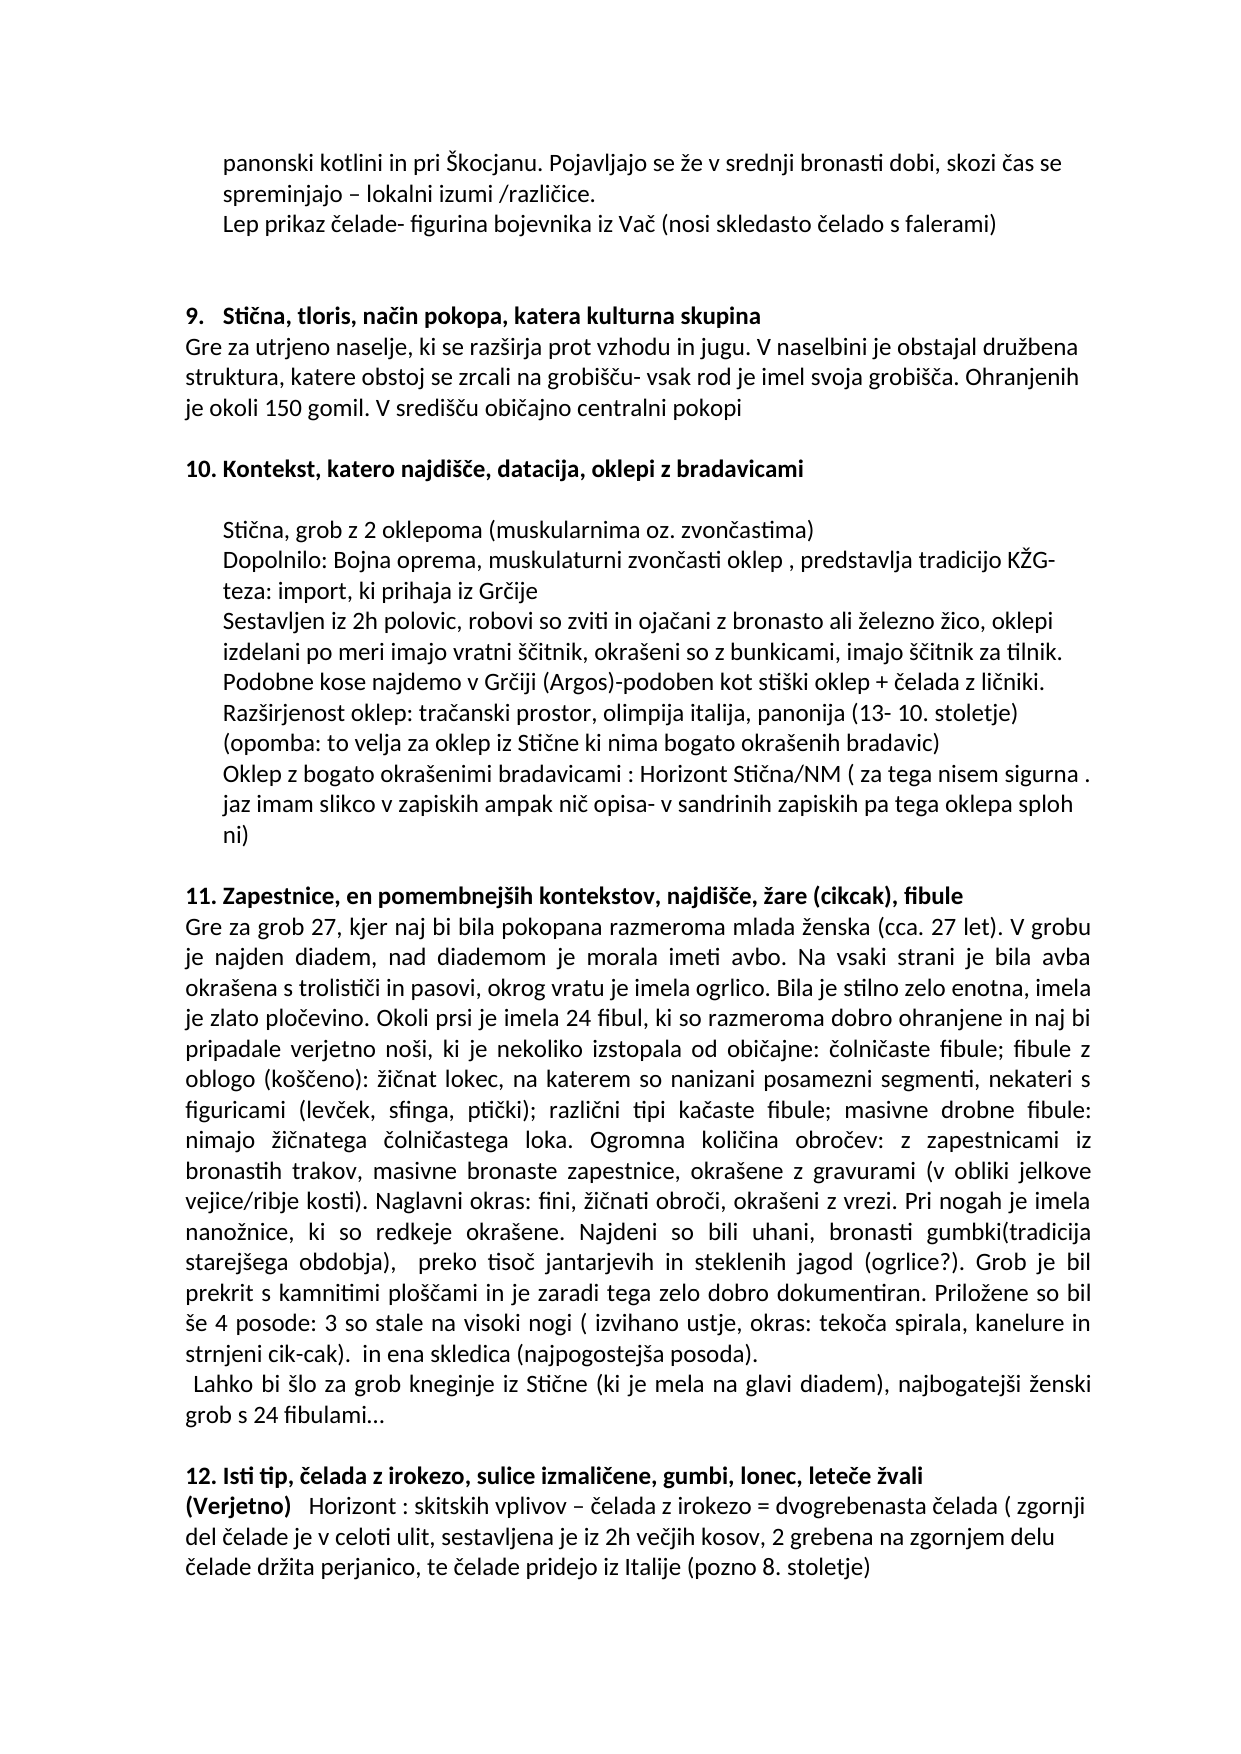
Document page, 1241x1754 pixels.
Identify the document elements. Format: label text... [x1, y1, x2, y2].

text Razširjenost oklep: tračanski prostor, olimpija italija, panonija (13- 10. stoletje) [223, 697, 1093, 727]
list Zapestnice, en pomembnejših kontekstov, najdišče, žare (cikcak), fibule [185, 880, 1093, 911]
text Lep prikaz čelade- figurina bojevnika iz Vač (nosi skledasto čelado s falerami) [223, 209, 1093, 239]
text Sestavljen iz 2h polovic, robovi so zviti in ojačani z bronasto ali železno žico, oklepi izdelani po meri imajo vratni ščitnik, okrašeni so z bunkicami, imajo ščitnik za tilnik. [223, 605, 1093, 666]
list Isti tip, čelada z irokezo, sulice izmaličene, gumbi, lonec, leteče žvali [185, 1460, 1093, 1491]
text Gre za utrjeno naselje, ki se razširja prot vzhodu in jugu. V naselbini je obstajal družbena struktura, katere obstoj se zrcali na grobišču- vsak rod je imel svoja grobišča. Ohranjenih je okoli 150 gomil. V središču običajno centralni pokopi [185, 331, 1093, 422]
text Dopolnilo: Bojna oprema, muskulaturni zvončasti oklep , predstavlja tradicijo KŽG- teza: import, ki prihaja iz Grčije [223, 544, 1093, 605]
text Oklep z bogato okrašenimi bradavicami : Horizont Stična/NM ( za tega nisem sigurna . jaz imam slikco v zapiskih ampak nič opisa- v sandrinih zapiskih pa tega oklepa sploh ni) [223, 758, 1093, 849]
text Gre za grob 27, kjer naj bi bila pokopana razmeroma mlada ženska (cca. 27 let). V grobu je najden diadem, nad diademom je morala imeti avbo. Na vsaki strani je bila avba okrašena s trolističi in pasovi, okrog vratu je imela ogrlico. Bila je stilno zelo enotna, imela je zlato pločevino. Okoli prsi je imela 24 fibul, ki so razmeroma dobro ohranjene in naj bi pripadale verjetno noši, ki je nekoliko izstopala od običajne: čolničaste fibule; fibule z oblogo (koščeno): žičnat lokec, na katerem so nanizani posamezni segmenti, nekateri s figuricami (levček, sfinga, ptički); različni tipi kačaste fibule; masivne drobne fibule: nimajo žičnatega čolničastega loka. Ogromna količina obročev: z zapestnicami iz bronastih trakov, masivne bronaste zapestnice, okrašene z gravurami (v obliki jelkove vejice/ribje kosti). Naglavni okras: fini, žičnati obroči, okrašeni z vrezi. Pri nogah je imela nanožnice, ki so redkeje okrašene. Najdeni so bili uhani, bronasti gumbki(tradicija starejšega obdobja), preko tisoč jantarjevih in steklenih jagod (ogrlice?). Grob je bil prekrit s kamnitimi ploščami in je zaradi tega zelo dobro dokumentiran. Priložene so bil še 4 posode: 3 so stale na visoki nogi ( izvihano ustje, okras: tekoča spirala, kanelure in strnjeni cik-cak). in ena skledica (najpogostejša posoda). [185, 911, 1093, 1368]
text Lahko bi šlo za grob kneginje iz Stične (ki je mela na glavi diadem), najbogatejši ženski grob s 24 fibulami… [185, 1368, 1093, 1429]
list Kontekst, katero najdišče, datacija, oklepi z bradavicami [185, 453, 1093, 483]
text (Verjetno) Horizont : skitskih vplivov – čelada z irokezo = dvogrebenasta čelada ( zgornji del čelade je v celoti ulit, sestavljena je iz 2h večjih kosov, 2 grebena na zgornjem delu čelade držita perjanico, te čelade pridejo iz Italije (pozno 8. stoletje) [185, 1491, 1093, 1582]
text panonski kotlini in pri Škocjanu. Pojavljajo se že v srednji bronasti dobi, skozi čas se spreminjajo – lokalni izumi /različice. [223, 148, 1093, 209]
text (opomba: to velja za oklep iz Stične ki nima bogato okrašenih bradavic) [223, 727, 1093, 758]
text Stična, grob z 2 oklepoma (muskularnima oz. zvončastima) [223, 514, 1093, 544]
list Stična, tloris, način pokopa, katera kulturna skupina [185, 300, 1093, 331]
text Podobne kose najdemo v Grčiji (Argos)-podoben kot stiški oklep + čelada z ličniki. [223, 666, 1093, 697]
